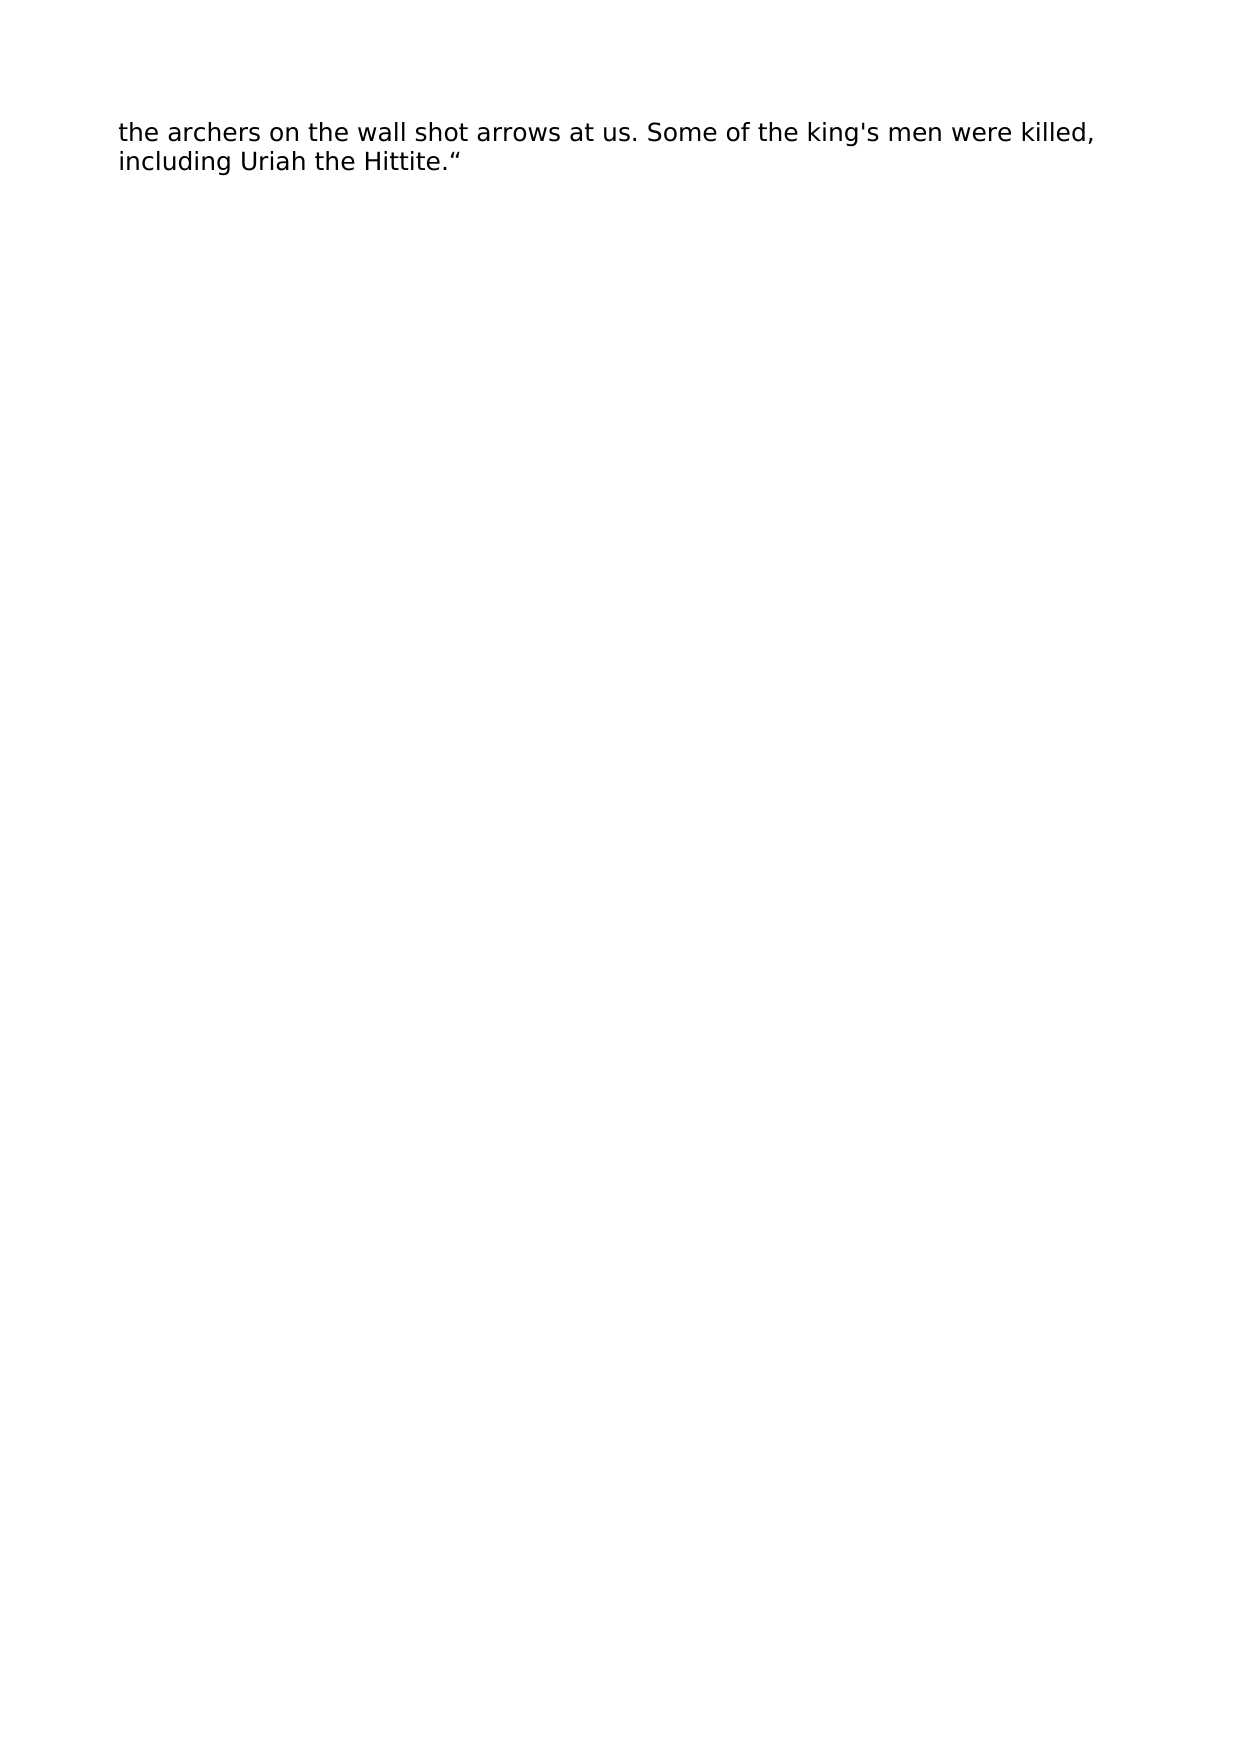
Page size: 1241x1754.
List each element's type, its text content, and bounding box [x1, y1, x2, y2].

text the archers on the wall shot arrows at us. Some of the king's men were killed, including Uriah the Hittite.“ [118, 118, 1122, 176]
